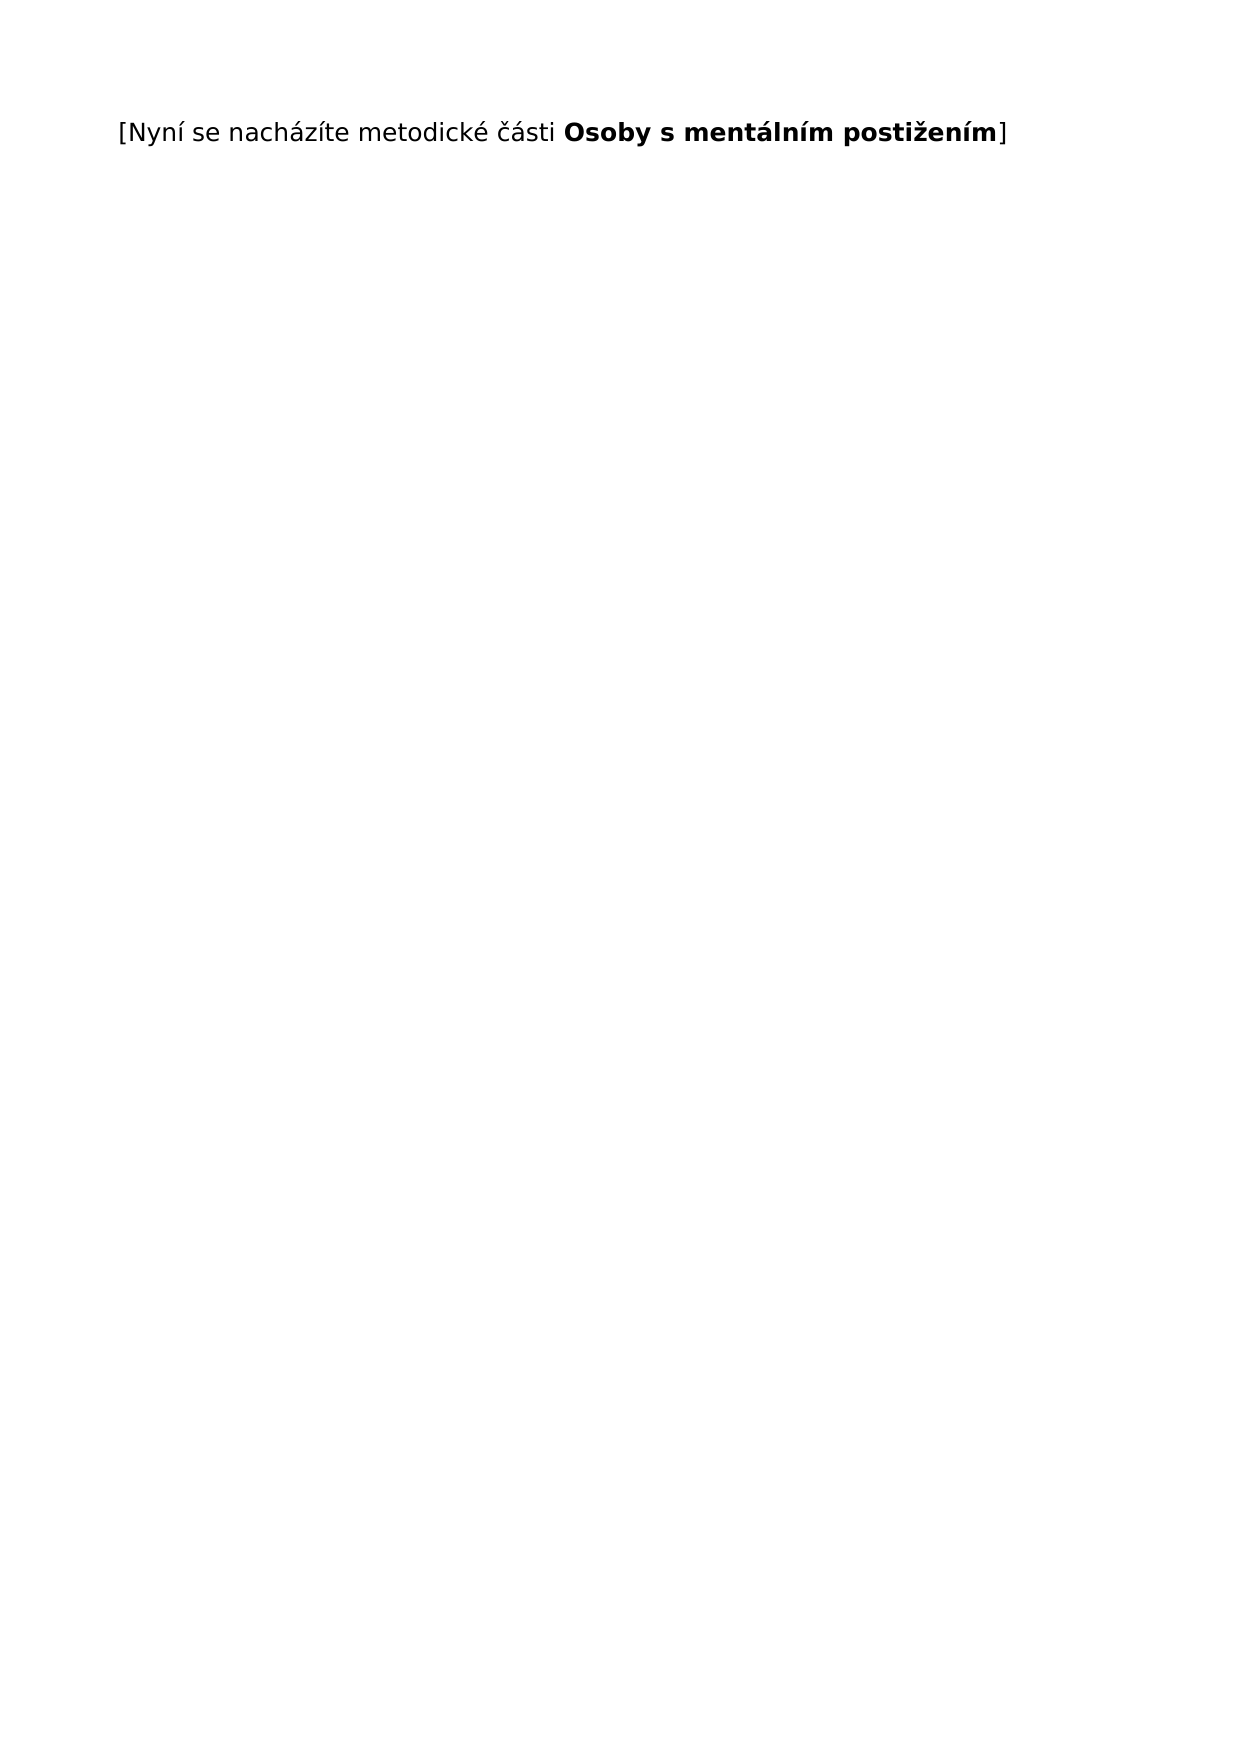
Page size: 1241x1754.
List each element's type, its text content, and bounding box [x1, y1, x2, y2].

text [Nyní se nacházíte metodické části Osoby s mentálním postižením] [118, 118, 1122, 147]
